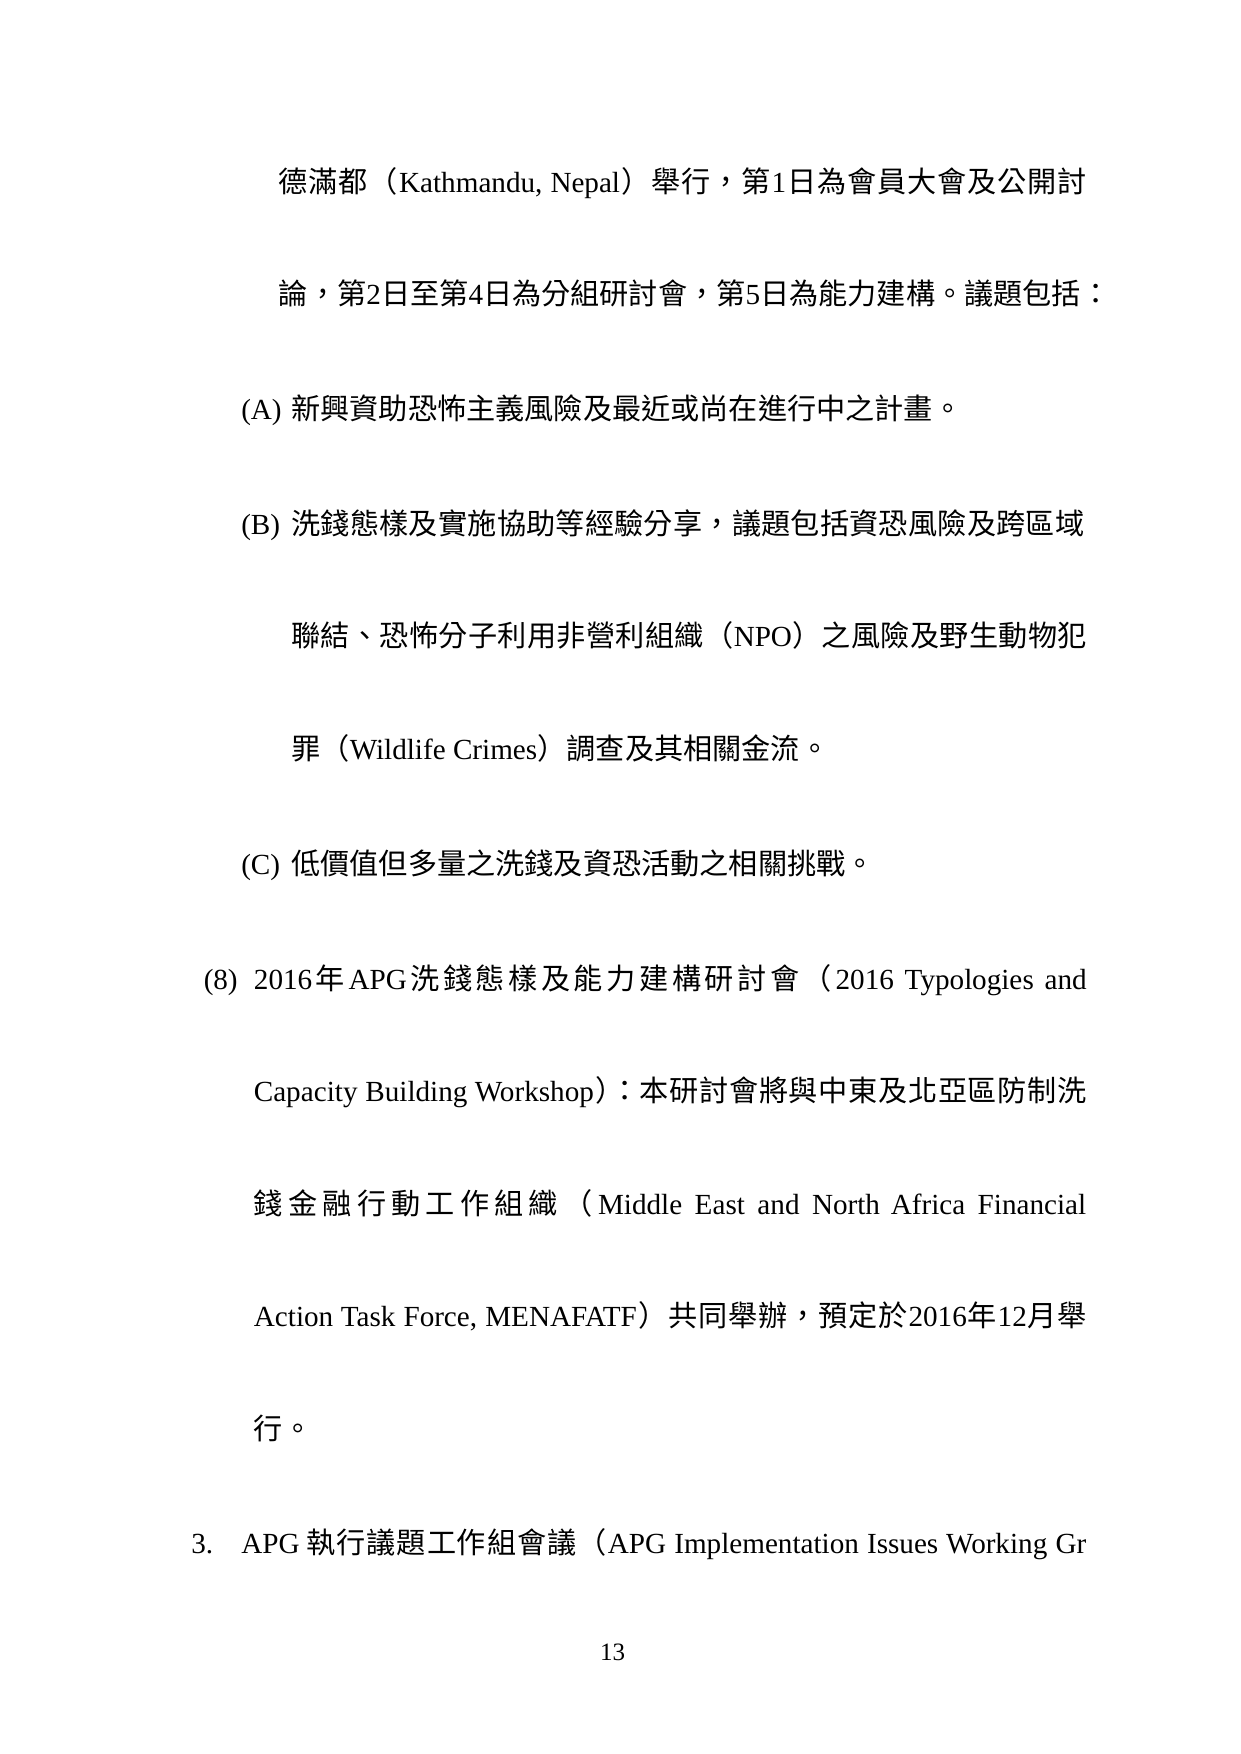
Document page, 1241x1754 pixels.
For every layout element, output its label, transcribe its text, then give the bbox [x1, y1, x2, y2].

list 洗錢態樣及實施協助等經驗分享，議題包括資恐風險及跨區域聯結、恐怖分子利用非營利組織（NPO）之風險及野生動物犯罪（Wildlife Crimes）調查及其相關金流。 [241, 484, 1087, 784]
subtitle APG執行議題工作組會議（APG Implementation Issues Working Gr [191, 1504, 1087, 1579]
list 依議程初稿，本研討會將於2015年11月16日至20日在尼泊爾加德滿都（Kathmandu, Nepal）舉行，第1日為會員大會及公開討論，第2日至第4日為分組研討會，第5日為能力建構。議題包括： [228, 142, 1087, 329]
list 低價值但多量之洗錢及資恐活動之相關挑戰。 [241, 824, 1087, 899]
list 2016年APG洗錢態樣及能力建構研討會（2016 Typologies and Capacity Building Workshop）：本研討會將與中東及北亞區防制洗錢金融行動工作組織（Middle East and North Africa Financial Action Task Force, MENAFATF）共同舉辦，預定於2016年12月舉行。 [203, 939, 1087, 1464]
list 新興資助恐怖主義風險及最近或尚在進行中之計畫。 [241, 369, 1087, 444]
